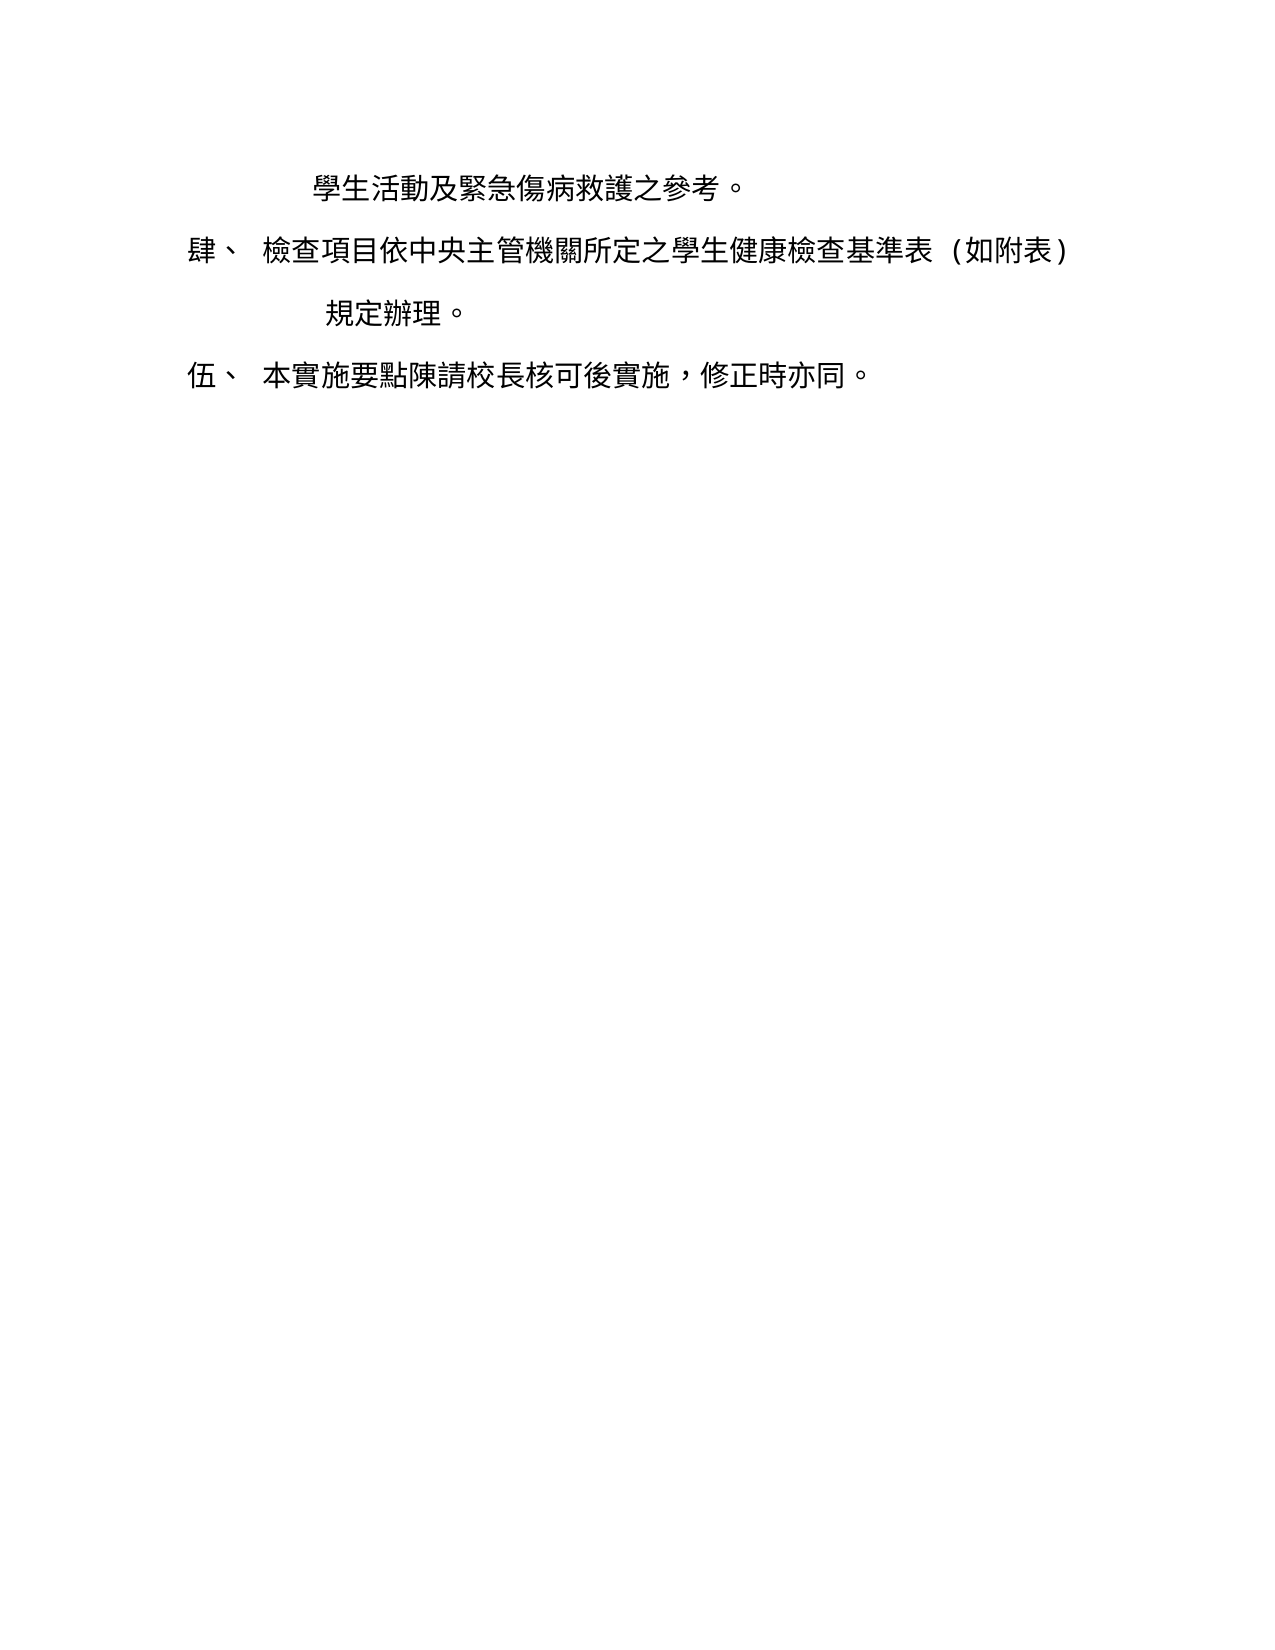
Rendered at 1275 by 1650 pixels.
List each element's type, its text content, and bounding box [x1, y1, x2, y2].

list 本實施要點陳請校長核可後實施，修正時亦同。 [187, 332, 1087, 395]
list 學生活動及緊急傷病救護之參考。 [237, 145, 1087, 207]
list 檢查項目依中央主管機關所定之學生健康檢查基準表 (如附表) 規定辦理。 [187, 207, 1087, 332]
